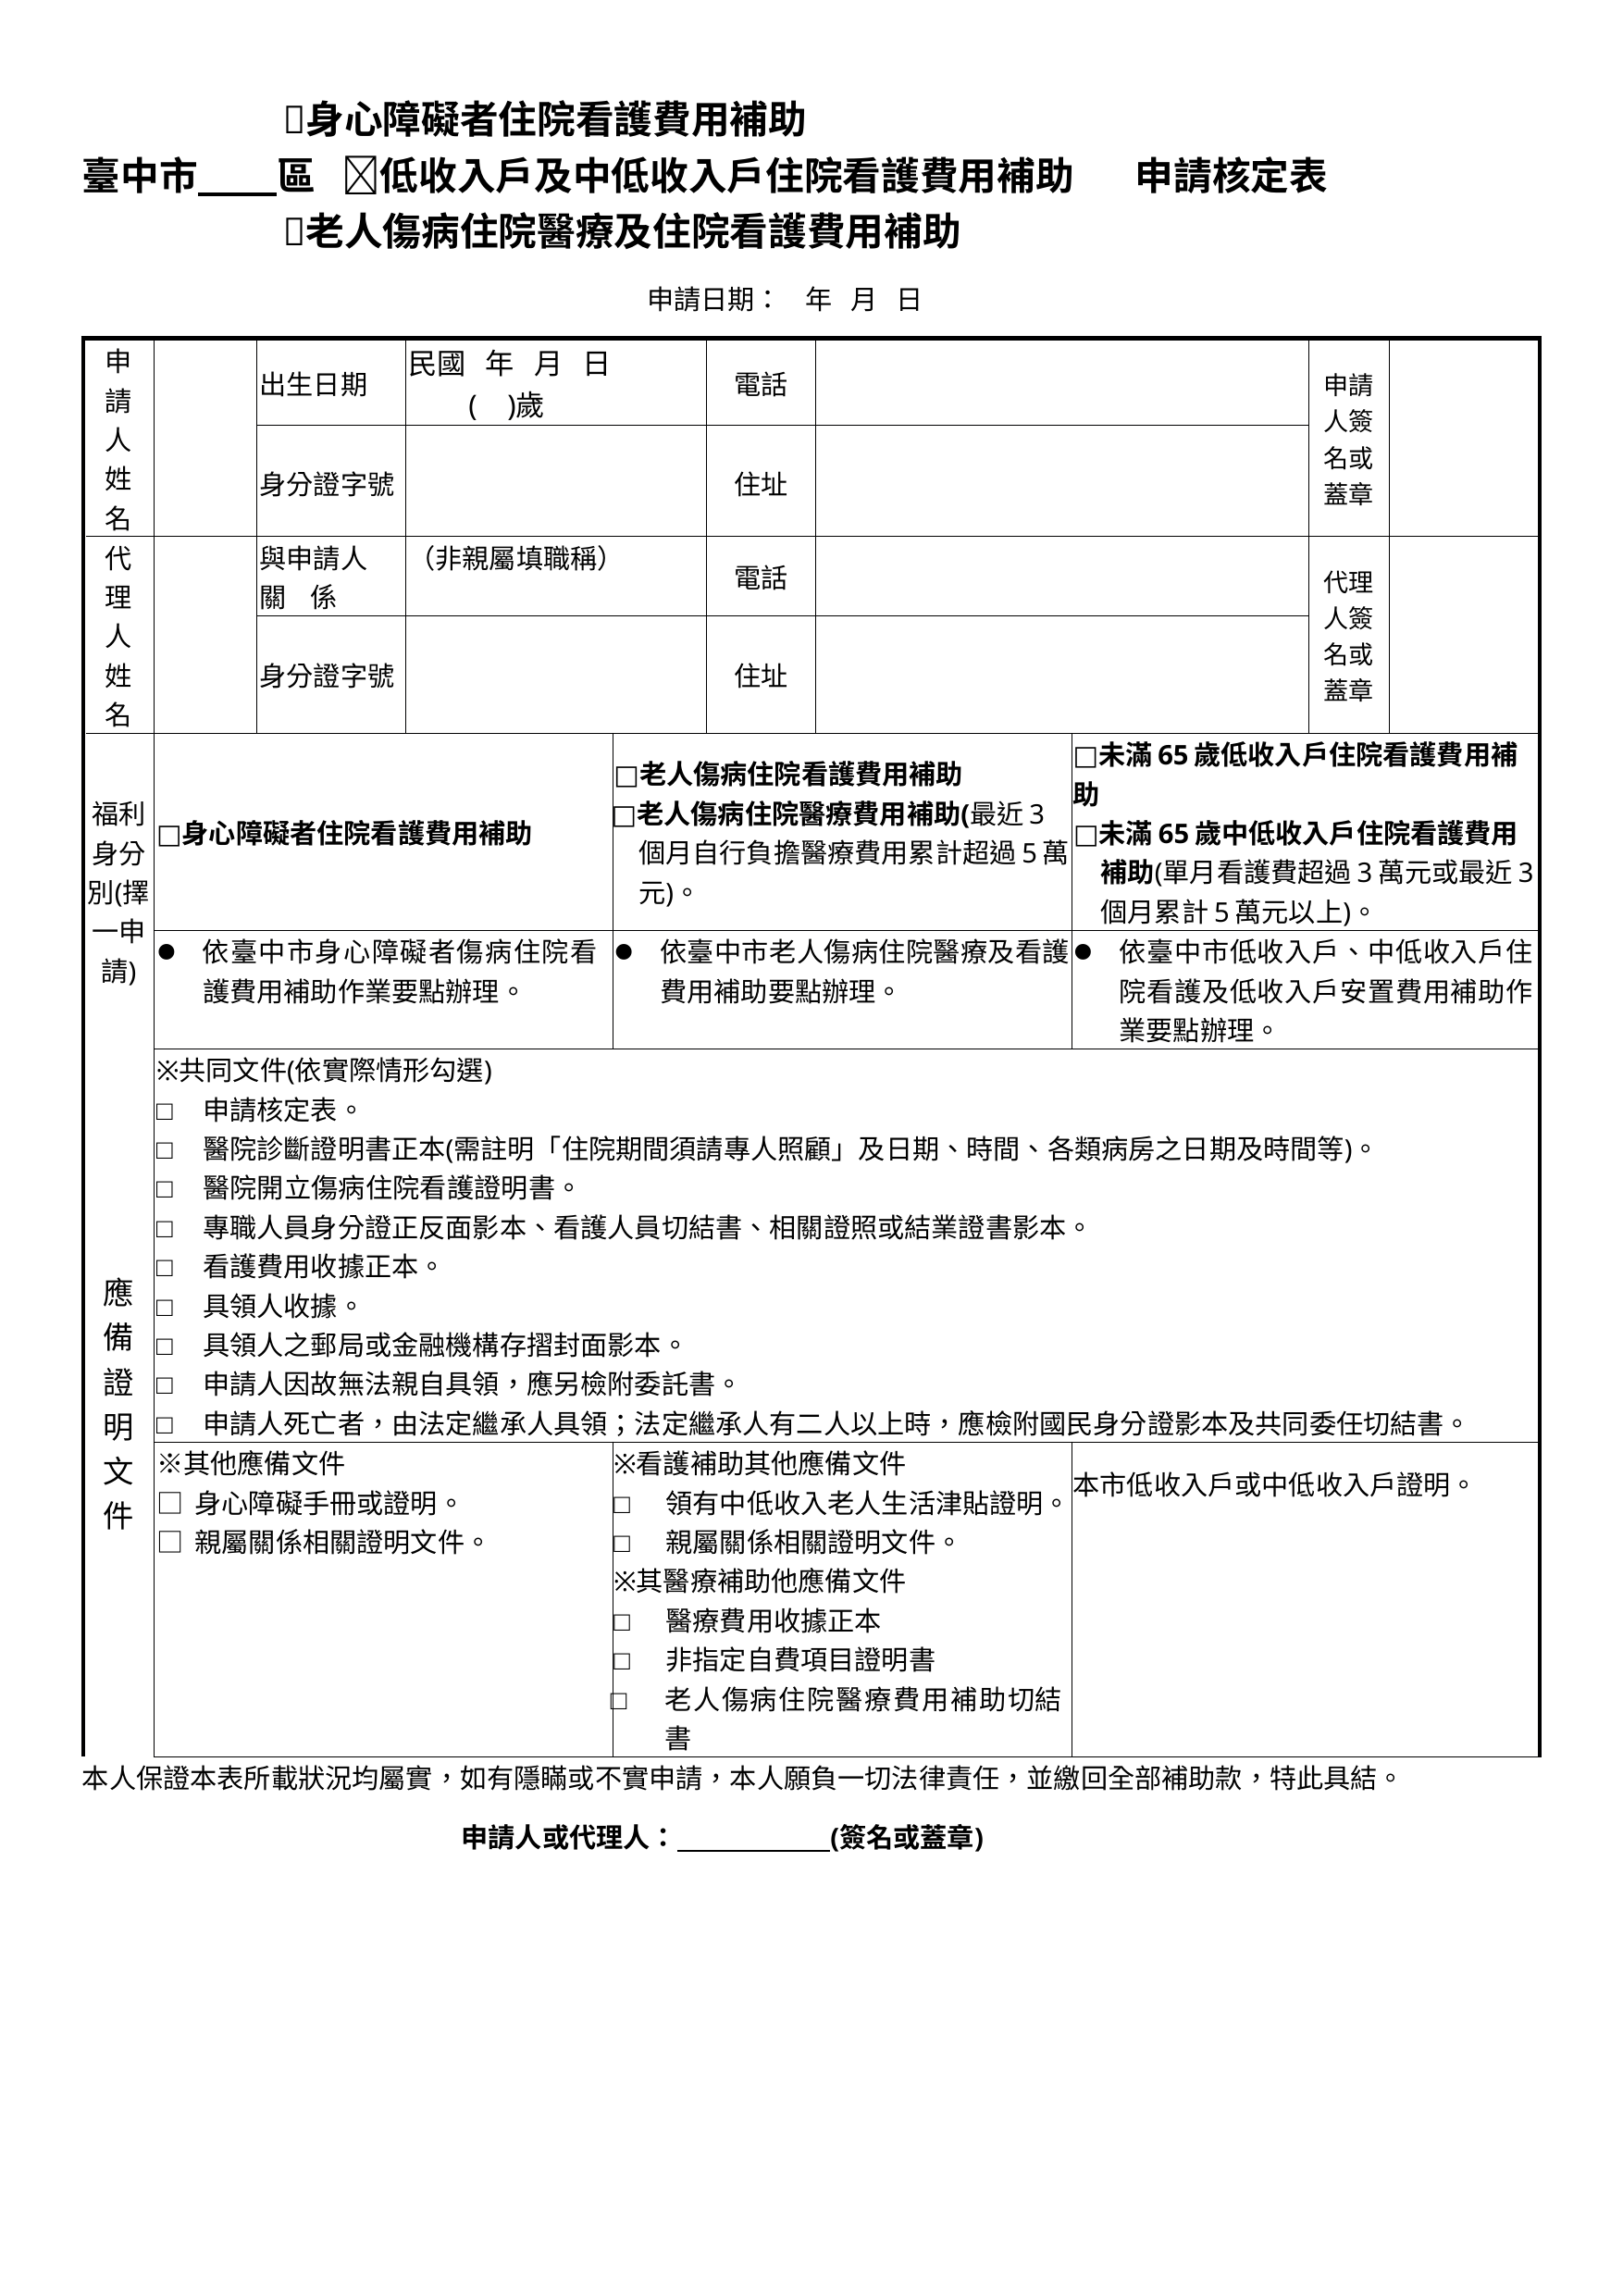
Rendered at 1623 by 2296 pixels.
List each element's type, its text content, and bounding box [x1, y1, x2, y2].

table_cell 身分證字號 [257, 426, 405, 536]
table_header [816, 341, 1308, 425]
table_cell 福利身分別(擇一申請) [85, 734, 154, 1049]
table_cell ※看護補助其他應備文件 領有中低收入老人生活津貼證明。 親屬關係相關證明文件。 ※其醫療補助他應備文件 醫療費用收據正本 非指定自費項目證明書 老人傷病住院醫療費用補助切結書 [613, 1443, 1072, 1756]
table_cell 身分證字號 [257, 616, 405, 733]
table_cell [406, 616, 706, 733]
table_cell 住址 [707, 616, 815, 733]
table_cell [406, 426, 706, 536]
text 身心障礙者住院看護費用補助 [82, 89, 1541, 145]
table_header 申 請 人 姓 名 [85, 341, 154, 536]
table_header 電話 [707, 341, 815, 425]
table_cell [1390, 537, 1538, 733]
table_cell 應 備 證 明 文 件 [85, 1049, 154, 1756]
table_cell 與申請人 關 係 [257, 537, 405, 615]
table_cell 本市低收入戶或中低收入戶證明。 [1072, 1443, 1538, 1756]
text 申請日期： 年 月 日 [82, 257, 1541, 327]
table_header 出生日期 [257, 341, 405, 425]
table_cell [816, 426, 1308, 536]
text 老人傷病住院醫療及住院看護費用補助 [82, 201, 1541, 257]
table_cell 住址 [707, 426, 815, 536]
table_cell （非親屬填職稱） [406, 537, 706, 615]
table_cell □老人傷病住院看護費用補助 □老人傷病住院醫療費用補助(最近3個月自行負擔醫療費用累計超過5萬元)。 [613, 734, 1072, 930]
table_cell [155, 615, 256, 733]
table_cell 代 理 人 姓 名 [85, 537, 154, 733]
table_header [1390, 341, 1538, 536]
table_cell 代理 人簽 名或 蓋章 [1309, 537, 1389, 733]
table_header 申請 人簽 名或 蓋章 [1309, 341, 1389, 536]
table_cell [155, 537, 256, 615]
table_header 民國 年 月 日 ( )歲 [406, 341, 706, 425]
table_cell □未滿65歲低收入戶住院看護費用補助 □未滿65歲中低收入戶住院看護費用補助(單月看護費超過3萬元或最近3個月累計5萬元以上)。 [1072, 734, 1538, 930]
table_cell 依臺中市低收入戶、中低收入戶住院看護及低收入戶安置費用補助作業要點辦理。 [1072, 931, 1538, 1049]
text 申請人或代理人： (簽名或蓋章) [82, 1816, 1541, 1855]
table_cell 依臺中市老人傷病住院醫療及看護費用補助要點辦理。 [613, 931, 1072, 1049]
table_cell [816, 537, 1308, 615]
table_cell [816, 616, 1308, 733]
text 本人保證本表所載狀況均屬實，如有隱瞞或不實申請，本人願負一切法律責任，並繳回全部補助款，特此具結。 [82, 1757, 1541, 1796]
table_cell □身心障礙者住院看護費用補助 [155, 734, 613, 930]
table_cell ※共同文件(依實際情形勾選) 申請核定表。 醫院診斷證明書正本(需註明「住院期間須請專人照顧」及日期、時間、各類病房之日期及時間等)。 醫院開立傷病住院看護證明書。 專職人員身分證正反面影本、看護人員切結書、相關證照或結業證書影本。 看護費用收據正本。 具領人收據。 具領人之郵局或金融機構存摺封面影本。 申請人因故無法親自具領，應另檢附委託書。 申請人死亡者，由法定繼承人具領；法定繼承人有二人以上時，應檢附國民身分證影本及共同委任切結書。 [155, 1049, 1538, 1442]
table_cell 依臺中市身心障礙者傷病住院看護費用補助作業要點辦理。 [155, 931, 613, 1049]
table_cell ※其他應備文件 身心障礙手冊或證明。 親屬關係相關證明文件。 [155, 1443, 613, 1756]
table_cell 電話 [707, 537, 815, 615]
text 臺中市 區 低收入戶及中低收入戶住院看護費用補助 申請核定表 [82, 145, 1541, 201]
table_header [155, 341, 256, 536]
